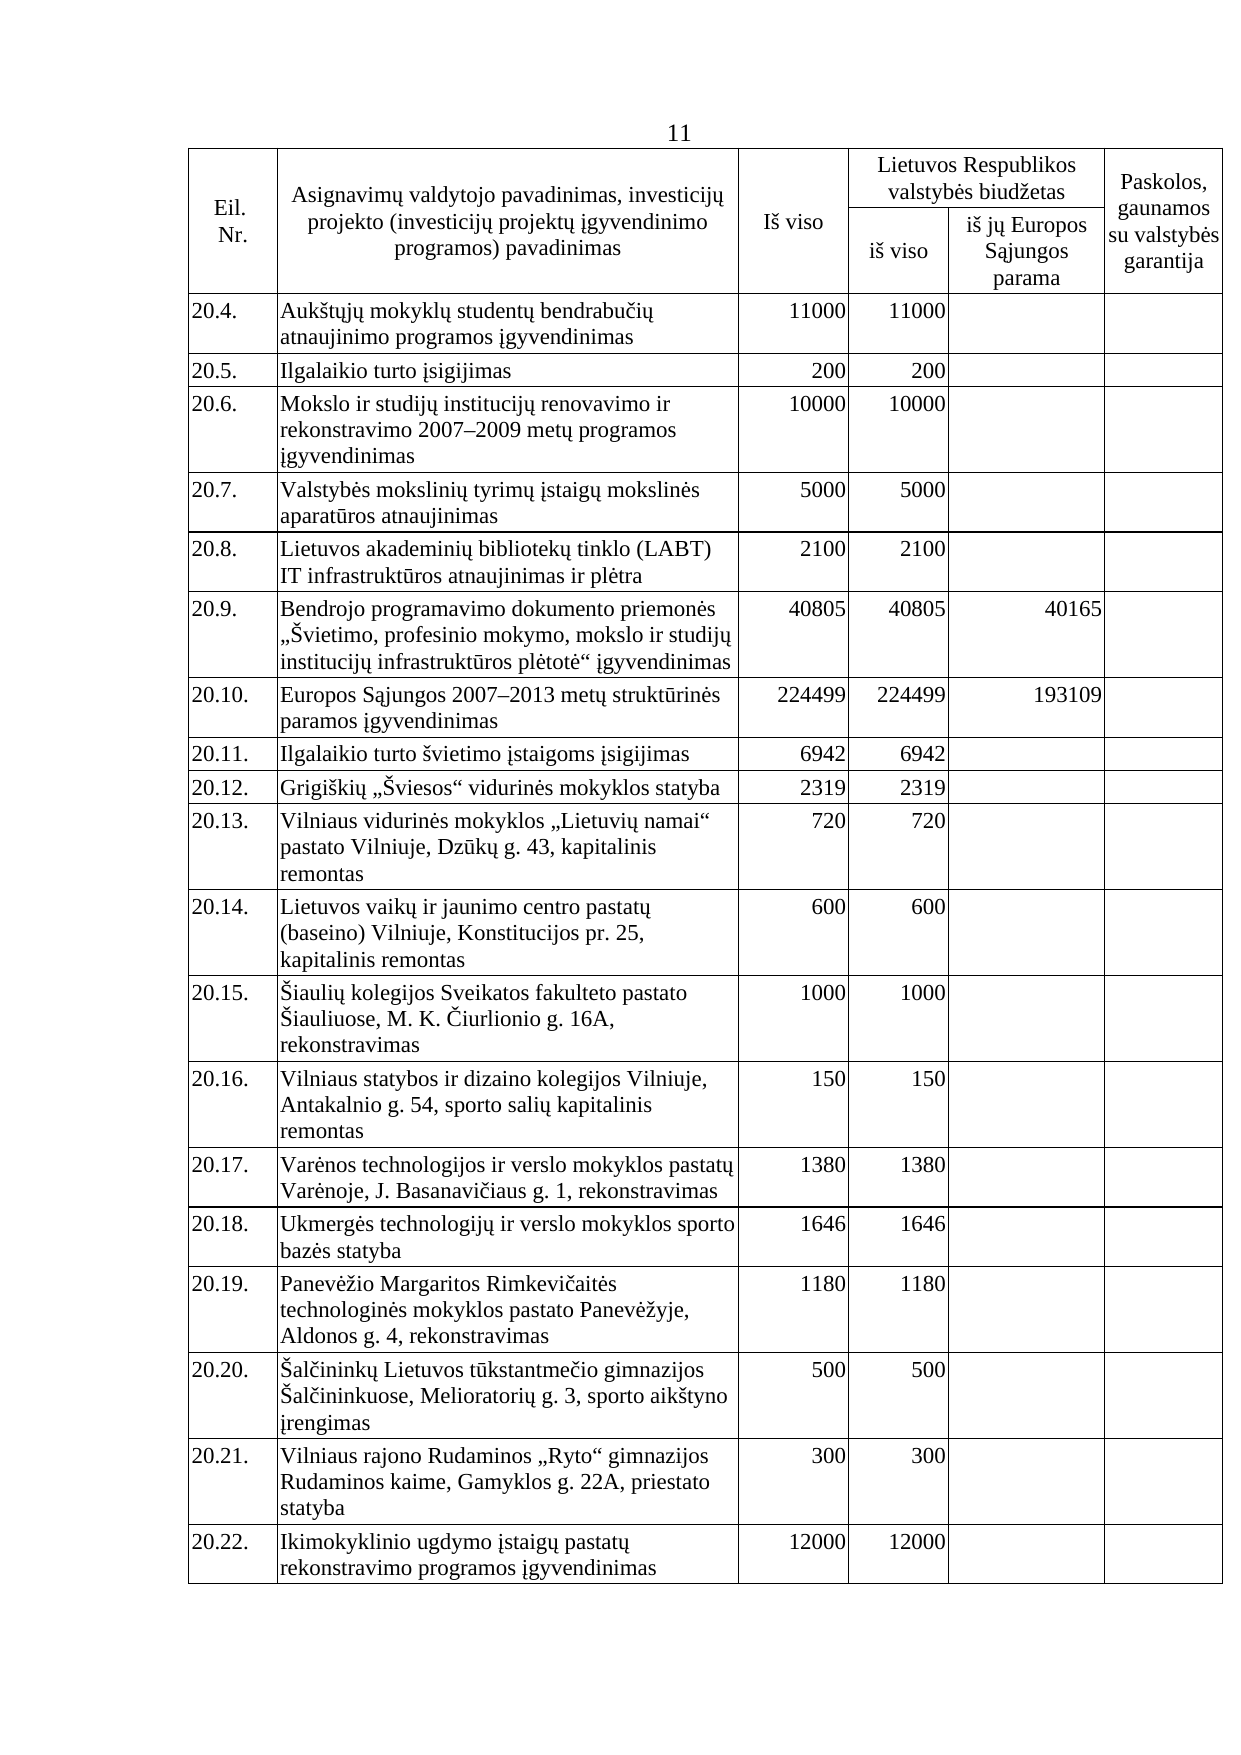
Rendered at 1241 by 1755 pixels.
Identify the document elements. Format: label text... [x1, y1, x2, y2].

table_cell [1105, 738, 1222, 770]
table_cell iš jų Europos Sąjungos parama [949, 208, 1104, 293]
table_cell [1105, 1267, 1222, 1352]
table_cell 20.14. [189, 890, 277, 975]
table_cell 500 [849, 1353, 948, 1438]
table_cell 1000 [739, 976, 848, 1061]
table_cell Grigiškių „Šviesos“ vidurinės mokyklos statyba [278, 771, 738, 803]
table_cell 20.21. [189, 1439, 277, 1524]
table_cell 20.19. [189, 1267, 277, 1352]
table_cell [949, 890, 1104, 975]
table_cell 5000 [849, 473, 948, 531]
table_cell 2100 [739, 533, 848, 591]
table_cell [949, 738, 1104, 770]
table_cell 20.9. [189, 592, 277, 677]
table_cell 20.17. [189, 1148, 277, 1206]
table_cell [949, 1439, 1104, 1524]
table_cell 1000 [849, 976, 948, 1061]
table_cell [1105, 387, 1222, 472]
table_cell [1105, 890, 1222, 975]
table_cell 1646 [849, 1208, 948, 1266]
table_cell 40805 [739, 592, 848, 677]
table_cell 200 [849, 354, 948, 386]
table_cell 600 [849, 890, 948, 975]
table_cell [949, 387, 1104, 472]
table_cell 600 [739, 890, 848, 975]
table_cell [1105, 533, 1222, 591]
table_cell 2319 [849, 771, 948, 803]
table_cell 720 [739, 804, 848, 889]
table_cell [1105, 804, 1222, 889]
table_cell [949, 294, 1104, 353]
table_cell Ilgalaikio turto švietimo įstaigoms įsigijimas [278, 738, 738, 770]
table_cell 40805 [849, 592, 948, 677]
table_cell 2100 [849, 533, 948, 591]
table_cell [1105, 976, 1222, 1061]
table_cell [949, 1525, 1104, 1583]
table_cell [1105, 1353, 1222, 1438]
table_cell [949, 1353, 1104, 1438]
table_cell 720 [849, 804, 948, 889]
table_cell Lietuvos vaikų ir jaunimo centro pastatų (baseino) Vilniuje, Konstitucijos pr. 25, kapitalinis remontas [278, 890, 738, 975]
table_cell [1105, 354, 1222, 386]
table_cell 20.22. [189, 1525, 277, 1583]
table_cell [1105, 1148, 1222, 1206]
table_cell 300 [739, 1439, 848, 1524]
table_cell Šiaulių kolegijos Sveikatos fakulteto pastato Šiauliuose, M. K. Čiurlionio g. 16A, rekonstravimas [278, 976, 738, 1061]
table_cell [1105, 592, 1222, 677]
table_cell [1105, 678, 1222, 737]
table_cell 150 [739, 1062, 848, 1147]
table_cell 1380 [849, 1148, 948, 1206]
table_cell 20.6. [189, 387, 277, 472]
table_cell [1105, 1062, 1222, 1147]
table_cell 20.13. [189, 804, 277, 889]
table_cell 1380 [739, 1148, 848, 1206]
table_cell [1105, 771, 1222, 803]
table_cell 1646 [739, 1208, 848, 1266]
table_cell 224499 [739, 678, 848, 737]
table_cell Lietuvos akademinių bibliotekų tinklo (LABT) IT infrastruktūros atnaujinimas ir plėtra [278, 533, 738, 591]
table_cell Ilgalaikio turto įsigijimas [278, 354, 738, 386]
table_cell [949, 533, 1104, 591]
table_cell 20.20. [189, 1353, 277, 1438]
table_cell 20.11. [189, 738, 277, 770]
table_cell 40165 [949, 592, 1104, 677]
table_cell 2319 [739, 771, 848, 803]
table_cell Bendrojo programavimo dokumento priemonės „Švietimo, profesinio mokymo, mokslo ir studijų institucijų infrastruktūros plėtotė“ įgyvendinimas [278, 592, 738, 677]
table_cell iš viso [849, 208, 948, 293]
table_cell 150 [849, 1062, 948, 1147]
table_cell [1105, 294, 1222, 353]
table_cell 10000 [849, 387, 948, 472]
table_cell 6942 [739, 738, 848, 770]
table_cell Šalčininkų Lietuvos tūkstantmečio gimnazijos Šalčininkuose, Melioratorių g. 3, sporto aikštyno įrengimas [278, 1353, 738, 1438]
table_cell 20.12. [189, 771, 277, 803]
table_cell [1105, 1208, 1222, 1266]
table_cell [949, 354, 1104, 386]
table_cell 11000 [849, 294, 948, 353]
table_cell [949, 1062, 1104, 1147]
table_cell 12000 [849, 1525, 948, 1583]
table_cell 500 [739, 1353, 848, 1438]
table_cell Vilniaus rajono Rudaminos „Ryto“ gimnazijos Rudaminos kaime, Gamyklos g. 22A, priestato statyba [278, 1439, 738, 1524]
table_cell 20.7. [189, 473, 277, 531]
table_cell 20.4. [189, 294, 277, 353]
table_cell 300 [849, 1439, 948, 1524]
table_cell 20.16. [189, 1062, 277, 1147]
table_cell Vilniaus statybos ir dizaino kolegijos Vilniuje, Antakalnio g. 54, sporto salių kapitalinis remontas [278, 1062, 738, 1147]
table_cell Ikimokyklinio ugdymo įstaigų pastatų rekonstravimo programos įgyvendinimas [278, 1525, 738, 1583]
table_cell 20.18. [189, 1208, 277, 1266]
table_cell [949, 1208, 1104, 1266]
table_cell Aukštųjų mokyklų studentų bendrabučių atnaujinimo programos įgyvendinimas [278, 294, 738, 353]
table_cell Valstybės mokslinių tyrimų įstaigų mokslinės aparatūros atnaujinimas [278, 473, 738, 531]
table_cell Vilniaus vidurinės mokyklos „Lietuvių namai“ pastato Vilniuje, Dzūkų g. 43, kapitalinis remontas [278, 804, 738, 889]
table_cell 1180 [849, 1267, 948, 1352]
table_cell 200 [739, 354, 848, 386]
table_cell [949, 473, 1104, 531]
table_cell 6942 [849, 738, 948, 770]
table_cell 11000 [739, 294, 848, 353]
table_header Eil. Nr. [189, 149, 277, 293]
table_cell 20.15. [189, 976, 277, 1061]
table_cell [949, 1148, 1104, 1206]
table_header Iš viso [739, 149, 848, 293]
table_header Lietuvos Respublikos valstybės biudžetas [849, 149, 1104, 207]
table_cell 193109 [949, 678, 1104, 737]
table_cell 12000 [739, 1525, 848, 1583]
table_cell Mokslo ir studijų institucijų renovavimo ir rekonstravimo 2007–2009 metų programos įgyvendinimas [278, 387, 738, 472]
table_cell 10000 [739, 387, 848, 472]
table_cell [1105, 1525, 1222, 1583]
table_header Paskolos, gaunamos su valstybės garantija [1105, 149, 1222, 293]
table_cell Varėnos technologijos ir verslo mokyklos pastatų Varėnoje, J. Basanavičiaus g. 1, rekonstravimas [278, 1148, 738, 1206]
table_cell 20.8. [189, 533, 277, 591]
table_cell Ukmergės technologijų ir verslo mokyklos sporto bazės statyba [278, 1208, 738, 1266]
table_cell [949, 771, 1104, 803]
table_cell [1105, 1439, 1222, 1524]
table_cell 224499 [849, 678, 948, 737]
table_cell Panevėžio Margaritos Rimkevičaitės technologinės mokyklos pastato Panevėžyje, Aldonos g. 4, rekonstravimas [278, 1267, 738, 1352]
table_cell 20.10. [189, 678, 277, 737]
table_cell Europos Sąjungos 2007–2013 metų struktūrinės paramos įgyvendinimas [278, 678, 738, 737]
table_cell 20.5. [189, 354, 277, 386]
table_cell [1105, 473, 1222, 531]
table_cell [949, 804, 1104, 889]
table_cell 1180 [739, 1267, 848, 1352]
table_cell [949, 1267, 1104, 1352]
table_header Asignavimų valdytojo pavadinimas, investicijų projekto (investicijų projektų įgyvendinimo programos) pavadinimas [278, 149, 738, 293]
table_cell 5000 [739, 473, 848, 531]
table_cell [949, 976, 1104, 1061]
